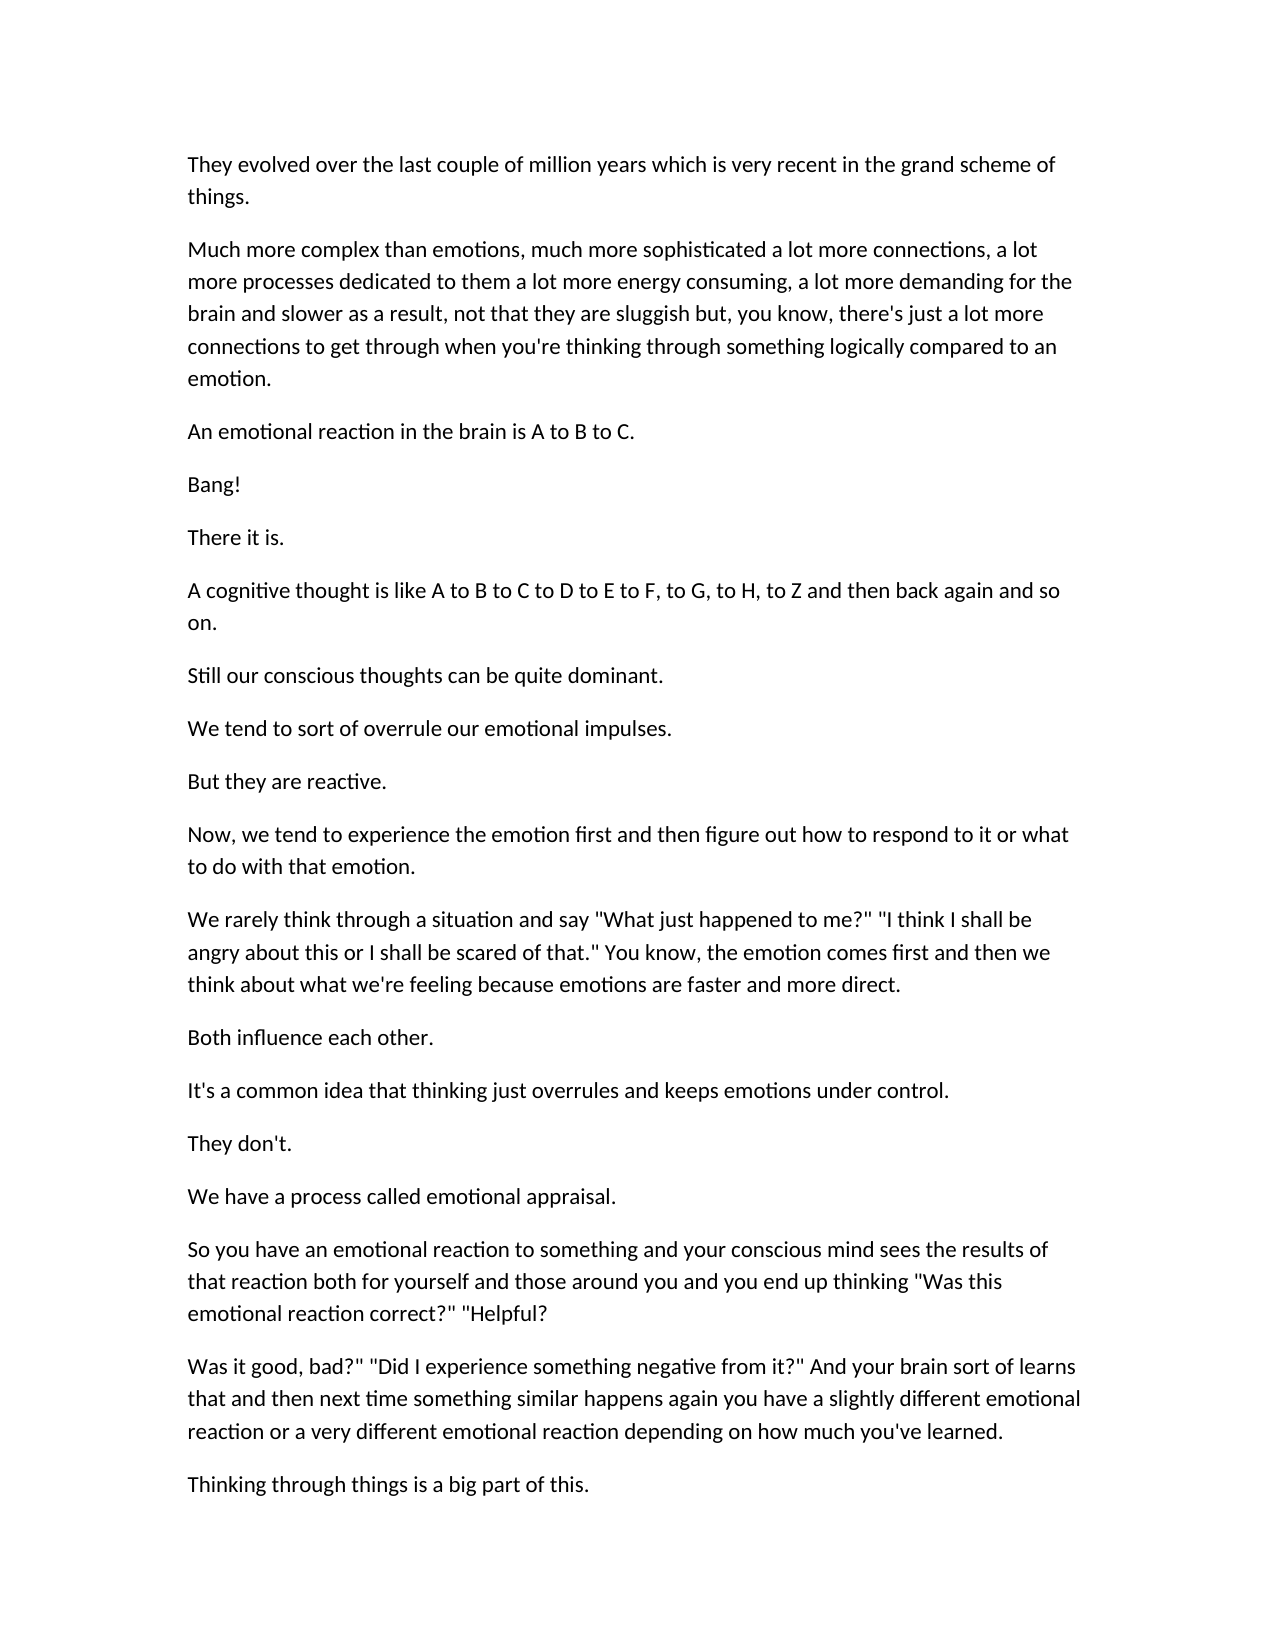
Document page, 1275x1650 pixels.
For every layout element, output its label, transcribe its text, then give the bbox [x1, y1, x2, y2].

text But they are reactive. [187, 767, 1087, 795]
text Thinking through things is a big part of this. [187, 1470, 1087, 1498]
text Much more complex than emotions, much more sophisticated a lot more connections, a lot more processes dedicated to them a lot more energy consuming, a lot more demanding for the brain and slower as a result, not that they are sluggish but, you know, there's just a lot more connections to get through when you're thinking through something logically compared to an emotion. [187, 235, 1087, 392]
text A cognitive thought is like A to B to C to D to E to F, to G, to H, to Z and then back again and so on. [187, 576, 1087, 636]
text We have a process called emotional appraisal. [187, 1182, 1087, 1210]
text It's a common idea that thinking just overrules and keeps emotions under control. [187, 1076, 1087, 1104]
text They evolved over the last couple of million years which is very recent in the grand scheme of things. [187, 150, 1087, 210]
text So you have an emotional reaction to something and your conscious mind sees the results of that reaction both for yourself and those around you and you end up thinking "Was this emotional reaction correct?" "Helpful? [187, 1235, 1087, 1327]
text Bang! [187, 470, 1087, 498]
text Now, we tend to experience the emotion first and then figure out how to respond to it or what to do with that emotion. [187, 820, 1087, 881]
text Was it good, bad?" "Did I experience something negative from it?" And your brain sort of learns that and then next time something similar happens again you have a slightly different emotional reaction or a very different emotional reaction depending on how much you've learned. [187, 1352, 1087, 1445]
text We tend to sort of overrule our emotional impulses. [187, 714, 1087, 742]
text We rarely think through a situation and say "What just happened to me?" "I think I shall be angry about this or I shall be scared of that." You know, the emotion comes first and then we think about what we're feeling because emotions are faster and more direct. [187, 906, 1087, 998]
text There it is. [187, 523, 1087, 551]
text An emotional reaction in the brain is A to B to C. [187, 417, 1087, 445]
text Still our conscious thoughts can be quite dominant. [187, 661, 1087, 689]
text Both influence each other. [187, 1023, 1087, 1051]
text They don't. [187, 1129, 1087, 1157]
